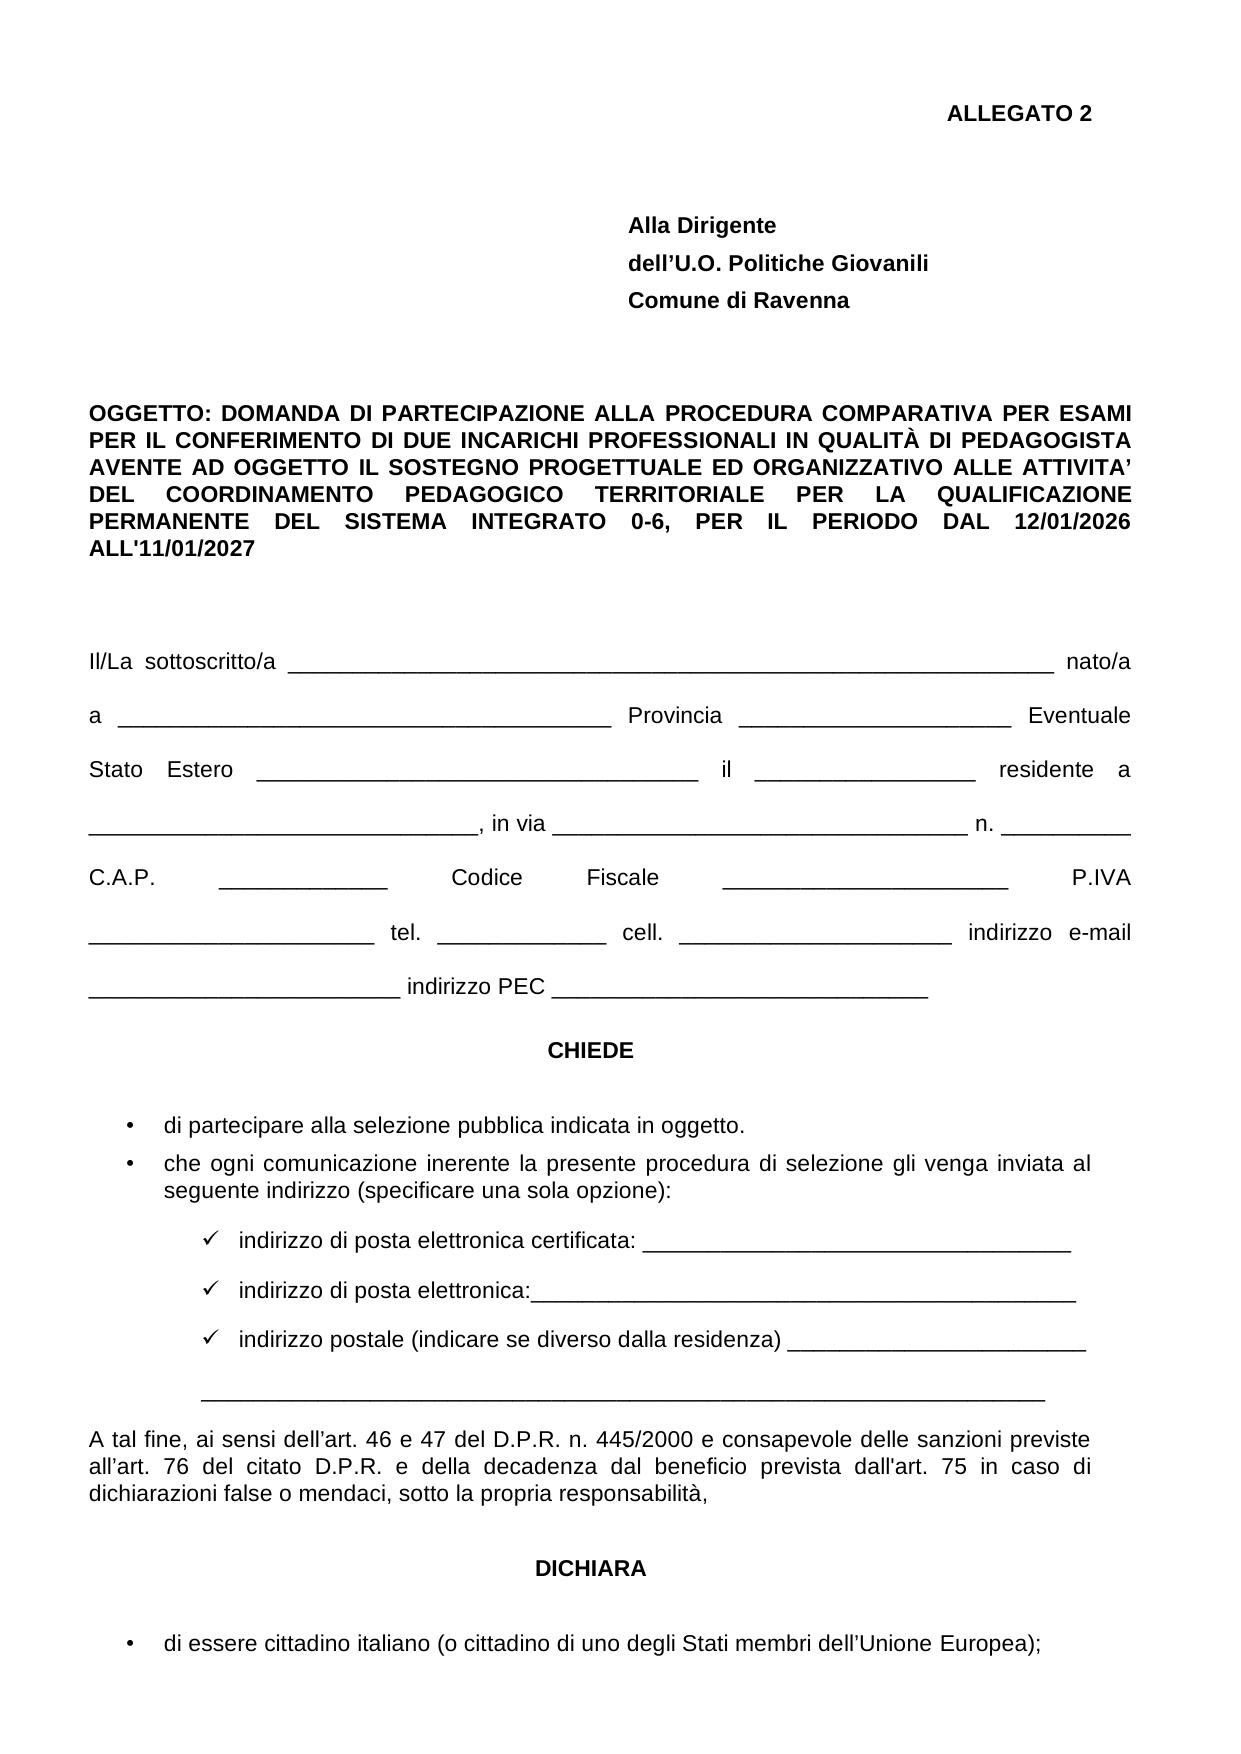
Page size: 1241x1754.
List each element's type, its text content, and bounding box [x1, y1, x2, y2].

list indirizzo postale (indicare se diverso dalla residenza) _______________________ [201, 1326, 1093, 1353]
text dell’U.O. Politiche Giovanili [628, 249, 1093, 276]
text Il/La sottoscritto/a ___________________________________________________________ nato/a a ______________________________________ Provincia _____________________ Eventuale Stato Estero __________________________________ il _________________ residente a ______________________________, in via ________________________________ n. __________ C.A.P. _____________ Codice Fiscale ______________________ P.IVA ______________________ tel. _____________ cell. _____________________ indirizzo e-mail ________________________ indirizzo PEC _____________________________ [89, 647, 1132, 999]
text _________________________________________________________________ [201, 1376, 1093, 1403]
text Comune di Ravenna [628, 287, 1093, 314]
list indirizzo di posta elettronica certificata: _________________________________ [201, 1226, 1093, 1253]
text Alla Dirigente [628, 212, 1093, 239]
list di essere cittadino italiano (o cittadino di uno degli Stati membri dell’Unione Europea); [126, 1630, 1093, 1657]
list che ogni comunicazione inerente la presente procedura di selezione gli venga inviata al seguente indirizzo (specificare una sola opzione): [126, 1149, 1093, 1203]
text CHIEDE [89, 1037, 1093, 1064]
list di partecipare alla selezione pubblica indicata in oggetto. [126, 1112, 1093, 1139]
text OGGETTO: domanda di partecipazione alla procedura comparativa PER esami per il conferimento di due incarichi professionali in qualità di pedagogista avente ad oggetto il sostegno progettuale ed organizzativo alle attivita’ del Coordinamento Pedagogico Territoriale per la qualificazione permanente del sistema integrato 0-6, per il periodo dal 12/01/2026 alL'11/01/2027 [89, 399, 1132, 562]
list indirizzo di posta elettronica:__________________________________________ [201, 1276, 1093, 1303]
text DICHIARA [89, 1555, 1093, 1582]
text ALLEGATO 2 [89, 99, 1093, 126]
text A tal fine, ai sensi dell’art. 46 e 47 del D.P.R. n. 445/2000 e consapevole delle sanzioni previste all’art. 76 del citato D.P.R. e della decadenza dal beneficio prevista dall'art. 75 in caso di dichiarazioni false o mendaci, sotto la propria responsabilità, [89, 1426, 1093, 1507]
